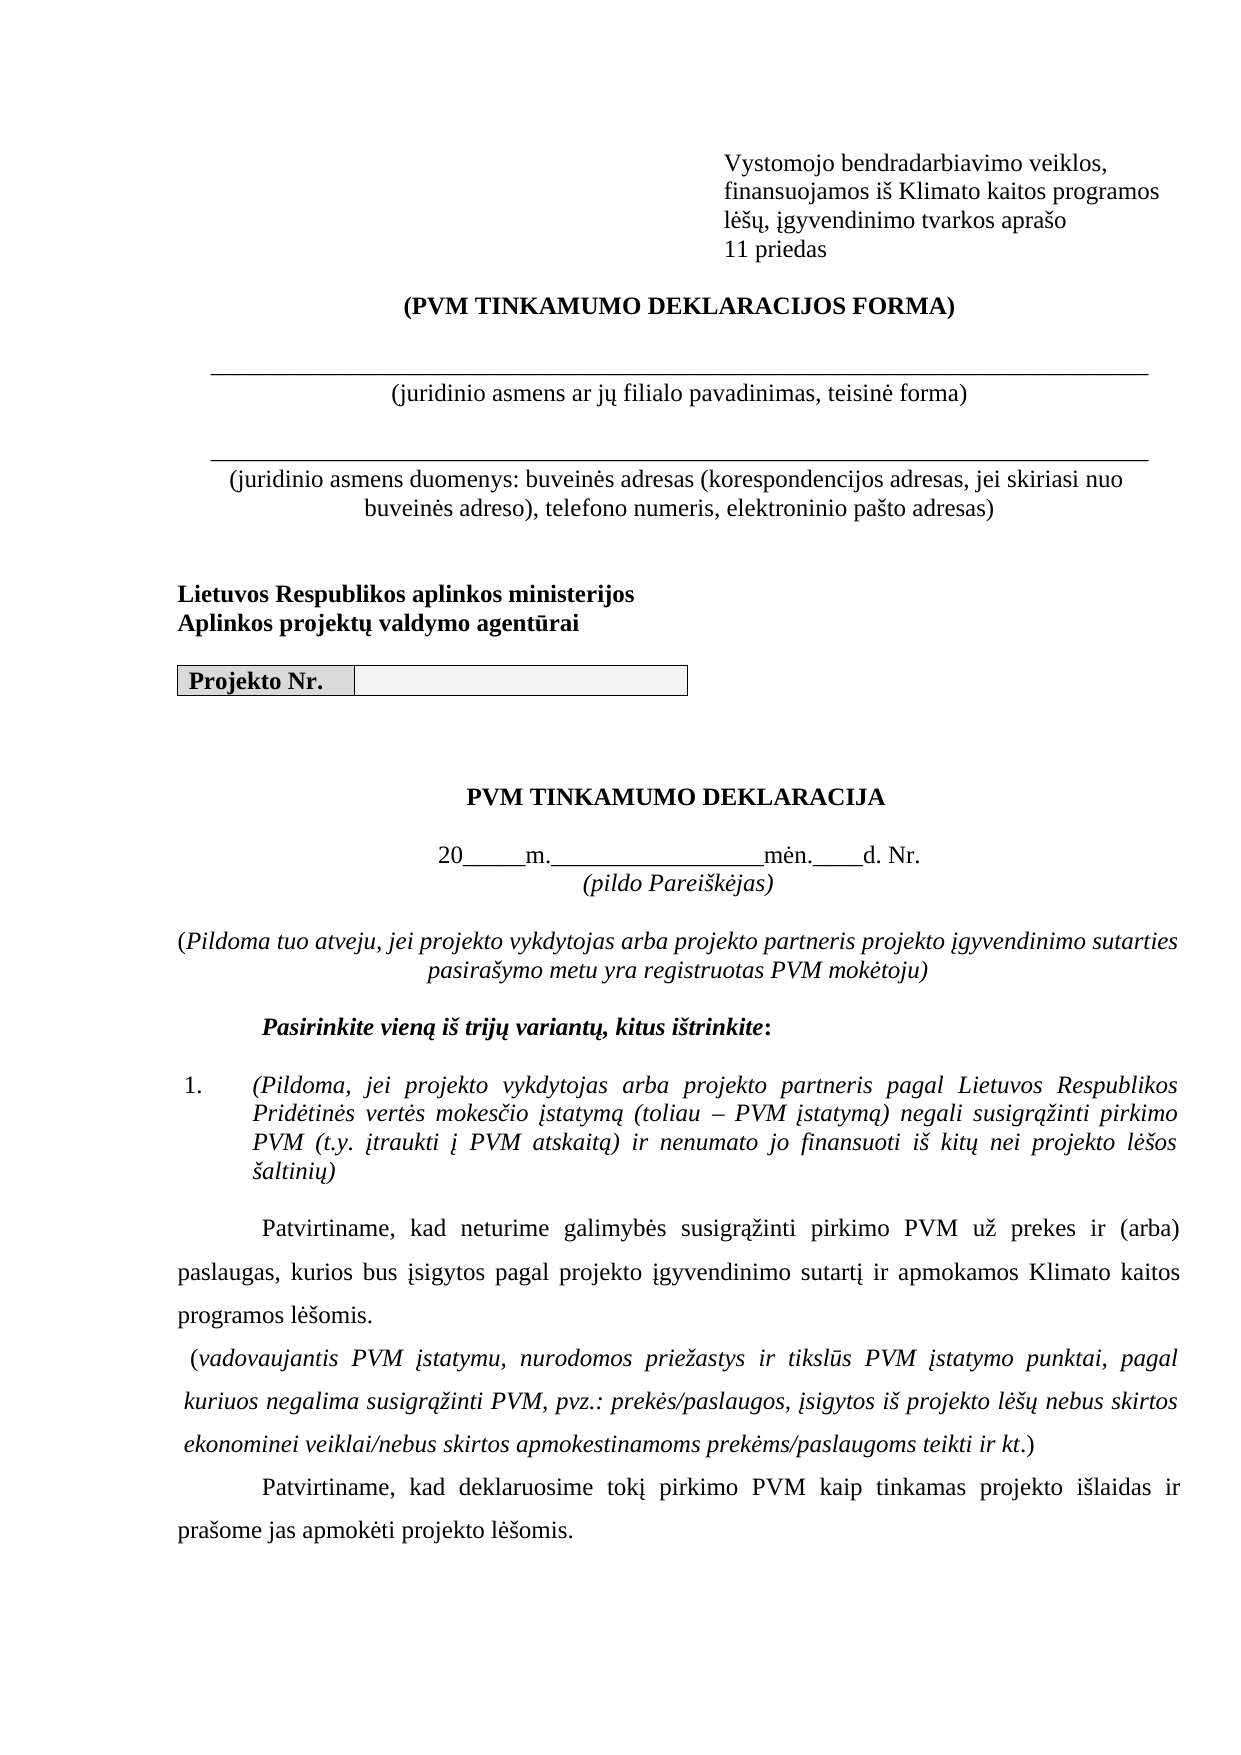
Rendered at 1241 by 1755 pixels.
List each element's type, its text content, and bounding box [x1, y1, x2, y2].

text Pasirinkite vieną iš trijų variantų, kitus ištrinkite: [177, 1012, 1181, 1041]
text 11 priedas [723, 234, 1181, 263]
text (pildo Pareiškėjas) [177, 868, 1181, 897]
text Vystomojo bendradarbiavimo veiklos, finansuojamos iš Klimato kaitos programos lėšų, įgyvendinimo tvarkos aprašo [723, 148, 1181, 234]
text (vadovaujantis PVM įstatymu, nurodomos priežastys ir tikslūs PVM įstatymo punktai, pagal kuriuos negalima susigrąžinti PVM, pvz.: prekės/paslaugos, įsigytos iš projekto lėšų nebus skirtos ekonominei veiklai/nebus skirtos apmokestinamoms prekėms/paslaugoms teikti ir kt.) [183, 1343, 1181, 1458]
text Aplinkos projektų valdymo agentūrai [177, 608, 1181, 636]
text Lietuvos Respublikos aplinkos ministerijos [177, 579, 1181, 608]
text (juridinio asmens ar jų filialo pavadinimas, teisinė forma) [177, 378, 1181, 406]
text (juridinio asmens duomenys: buveinės adresas (korespondencijos adresas, jei skiriasi nuo [177, 464, 1181, 493]
text buveinės adreso), telefono numeris, elektroninio pašto adresas) [177, 493, 1181, 521]
table_header Projekto Nr. [178, 666, 354, 695]
text (Pildoma tuo atveju, jei projekto vykdytojas arba projekto partneris projekto įgyvendinimo sutarties pasirašymo metu yra registruotas PVM mokėtoju) [177, 926, 1181, 983]
text Patvirtiname, kad deklaruosime tokį pirkimo PVM kaip tinkamas projekto išlaidas ir prašome jas apmokėti projekto lėšomis. [177, 1472, 1181, 1544]
text PVM TINKAMUMO DEKLARACIJA [177, 782, 1181, 811]
text ___________________________________________________________________________ [177, 435, 1181, 464]
text (PVM TINKAMUMO DEKLARACIJOS FORMA) [177, 291, 1181, 320]
text 20_____m._________________mėn.____d. Nr. [177, 840, 1181, 868]
text 1. (Pildoma, jei projekto vykdytojas arba projekto partneris pagal Lietuvos Respublikos Pridėtinės vertės mokesčio įstatymą (toliau – PVM įstatymą) negali susigrąžinti pirkimo PVM (t.y. įtraukti į PVM atskaitą) ir nenumato jo finansuoti iš kitų nei projekto lėšos šaltinių) [184, 1070, 1181, 1185]
text ___________________________________________________________________________ [177, 349, 1181, 378]
text Patvirtiname, kad neturime galimybės susigrąžinti pirkimo PVM už prekes ir (arba) paslaugas, kurios bus įsigytos pagal projekto įgyvendinimo sutartį ir apmokamos Klimato kaitos programos lėšomis. [177, 1213, 1181, 1328]
table_header [355, 666, 687, 695]
